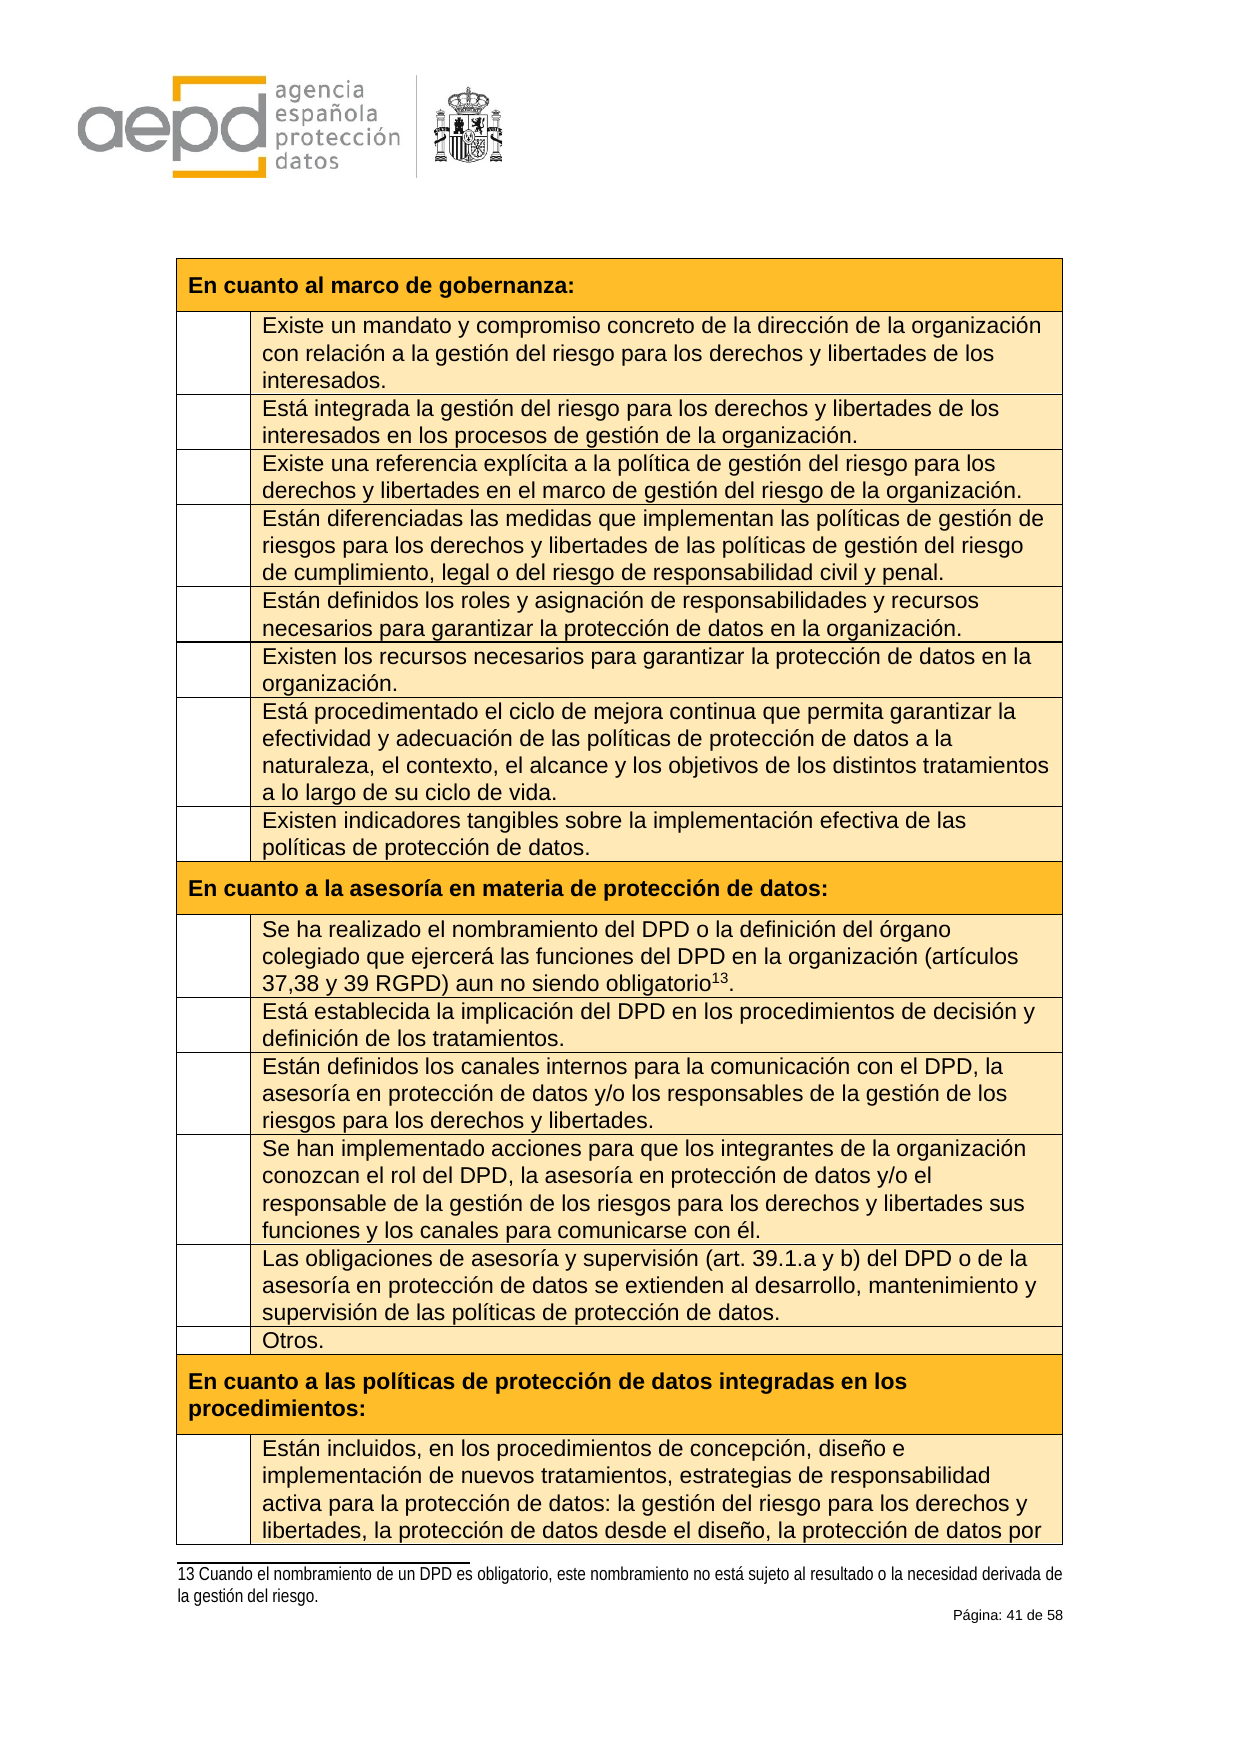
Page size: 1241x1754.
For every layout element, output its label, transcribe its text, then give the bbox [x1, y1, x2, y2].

table_cell [177, 998, 250, 1052]
table_cell [177, 915, 250, 997]
table_cell [177, 1135, 250, 1243]
table_cell En cuanto a las políticas de protección de datos integradas en los procedimientos: [177, 1355, 1062, 1434]
table_cell [177, 698, 250, 806]
table_cell [177, 1053, 250, 1134]
table_cell [177, 587, 250, 641]
table_cell Otros. [251, 1327, 1062, 1354]
table_cell Están definidos los canales internos para la comunicación con el DPD, la asesoría en protección de datos y/o los responsables de la gestión de los riesgos para los derechos y libertades. [251, 1053, 1062, 1134]
table_cell [177, 807, 250, 861]
table_cell Están definidos los roles y asignación de responsabilidades y recursos necesarios para garantizar la protección de datos en la organización. [251, 587, 1062, 641]
table_cell Está integrada la gestión del riesgo para los derechos y libertades de los interesados en los procesos de gestión de la organización. [251, 395, 1062, 449]
table_cell [177, 643, 250, 697]
table_cell [177, 395, 250, 449]
table_cell Están diferenciadas las medidas que implementan las políticas de gestión de riesgos para los derechos y libertades de las políticas de gestión del riesgo de cumplimiento, legal o del riesgo de responsabilidad civil y penal. [251, 505, 1062, 586]
table_cell Existen indicadores tangibles sobre la implementación efectiva de las políticas de protección de datos. [251, 807, 1062, 861]
table_cell [177, 450, 250, 504]
table_cell [177, 312, 250, 393]
table_cell Se ha realizado el nombramiento del DPD o la definición del órgano colegiado que ejercerá las funciones del DPD en la organización (artículos 37,38 y 39 RGPD) aun no siendo obligatorio. [251, 915, 1062, 997]
table_cell Se han implementado acciones para que los integrantes de la organización conozcan el rol del DPD, la asesoría en protección de datos y/o el responsable de la gestión de los riesgos para los derechos y libertades sus funciones y los canales para comunicarse con él. [251, 1135, 1062, 1243]
table_cell Existen los recursos necesarios para garantizar la protección de datos en la organización. [251, 643, 1062, 697]
table_cell [177, 505, 250, 586]
table_cell Está establecida la implicación del DPD en los procedimientos de decisión y definición de los tratamientos. [251, 998, 1062, 1052]
table_cell Está procedimentado el ciclo de mejora continua que permita garantizar la efectividad y adecuación de las políticas de protección de datos a la naturaleza, el contexto, el alcance y los objetivos de los distintos tratamientos a lo largo de su ciclo de vida. [251, 698, 1062, 806]
table_cell Las obligaciones de asesoría y supervisión (art. 39.1.a y b) del DPD o de la asesoría en protección de datos se extienden al desarrollo, mantenimiento y supervisión de las políticas de protección de datos. [251, 1245, 1062, 1326]
table_cell Existe un mandato y compromiso concreto de la dirección de la organización con relación a la gestión del riesgo para los derechos y libertades de los interesados. [251, 312, 1062, 393]
table_cell Están incluidos, en los procedimientos de concepción, diseño e implementación de nuevos tratamientos, estrategias de responsabilidad activa para la protección de datos: la gestión del riesgo para los derechos y libertades, la protección de datos desde el diseño, la protección de datos por [251, 1435, 1062, 1543]
table_cell Existe una referencia explícita a la política de gestión del riesgo para los derechos y libertades en el marco de gestión del riesgo de la organización. [251, 450, 1062, 504]
table_cell [177, 1327, 250, 1354]
table_cell [177, 1245, 250, 1326]
table_cell En cuanto a la asesoría en materia de protección de datos: [177, 862, 1062, 914]
table_header En cuanto al marco de gobernanza: [177, 259, 1062, 311]
table_cell [177, 1435, 250, 1543]
